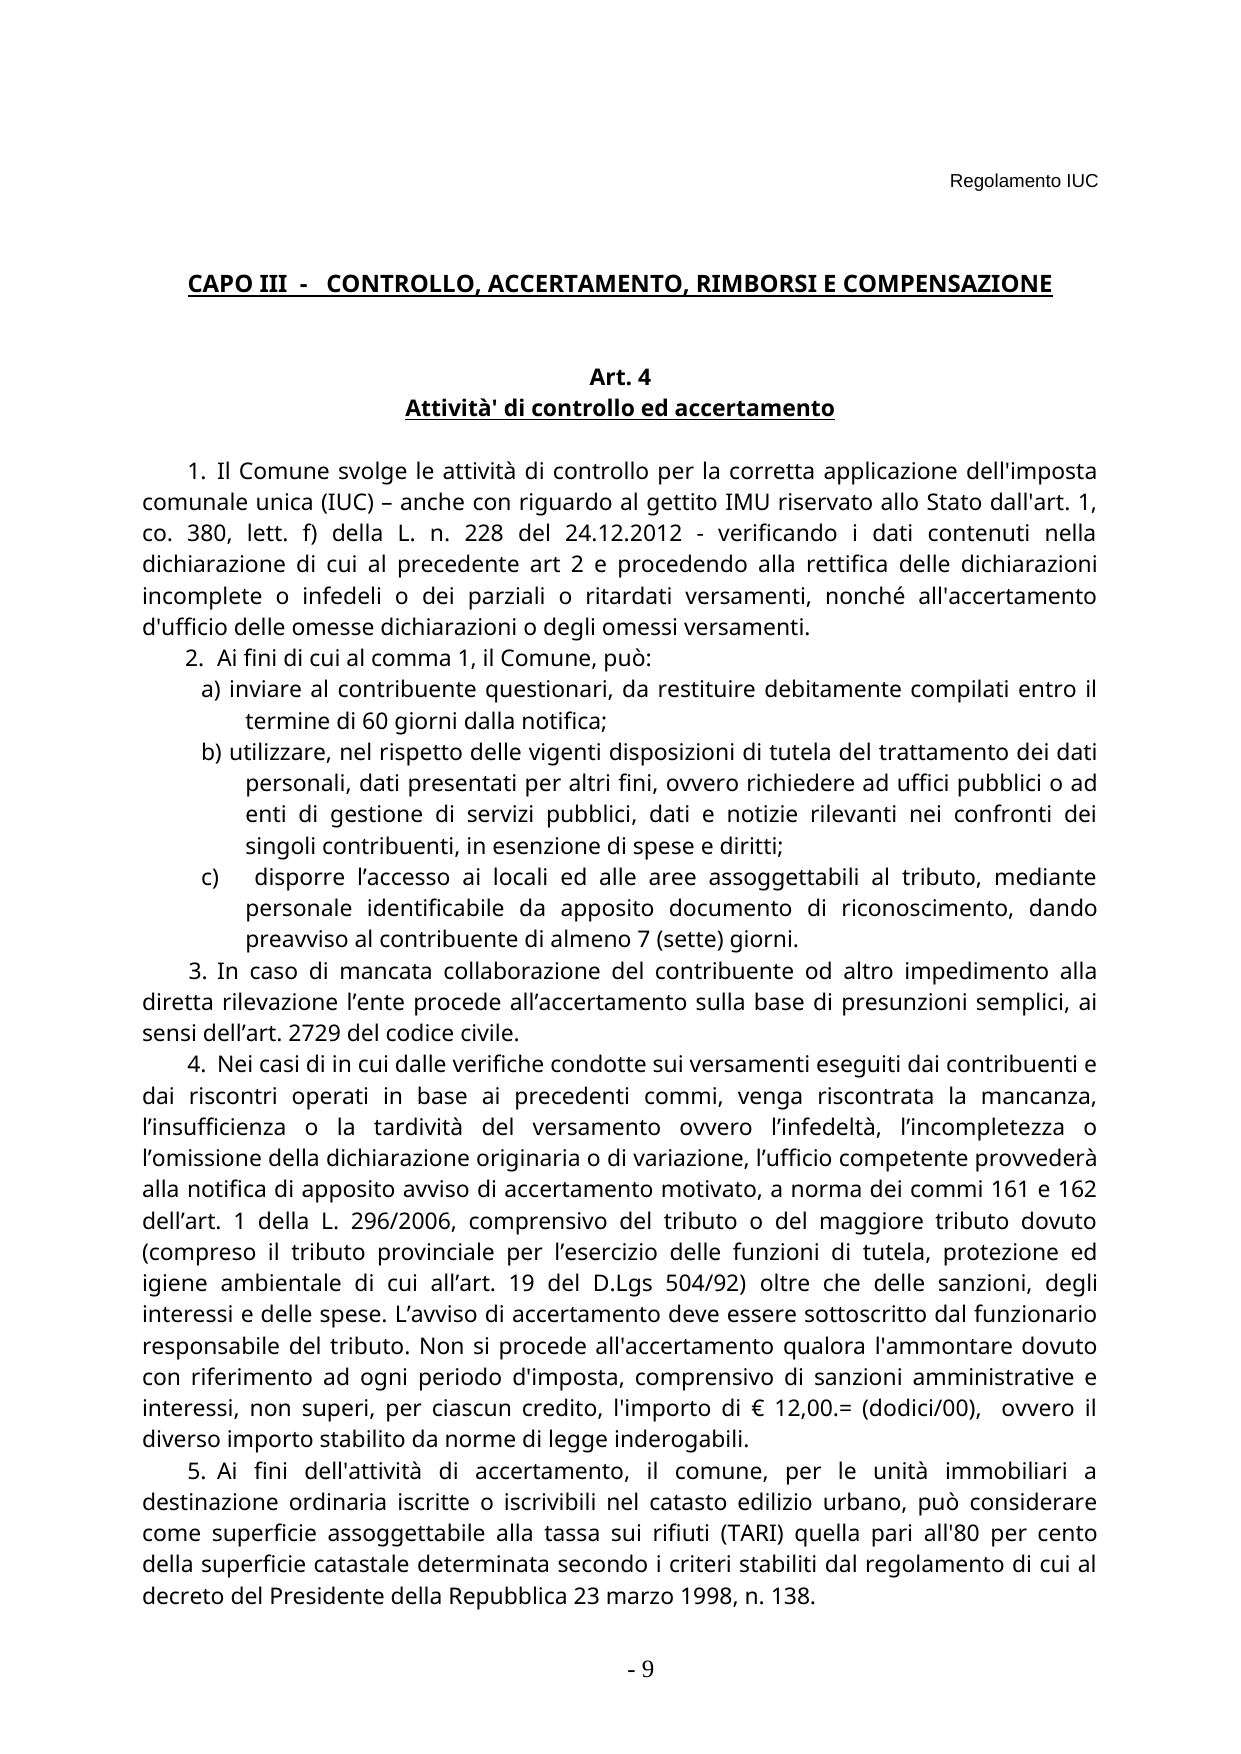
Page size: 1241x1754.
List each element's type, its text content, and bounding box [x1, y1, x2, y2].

text 1. Il Comune svolge le attività di controllo per la corretta applicazione dell'imposta comunale unica (IUC) – anche con riguardo al gettito IMU riservato allo Stato dall'art. 1, co. 380, lett. f) della L. n. 228 del 24.12.2012 - verificando i dati contenuti nella dichiarazione di cui al precedente art 2 e procedendo alla rettifica delle dichiarazioni incomplete o infedeli o dei parziali o ritardati versamenti, nonché all'accertamento d'ufficio delle omesse dichiarazioni o degli omessi versamenti. [142, 454, 1098, 642]
text c) disporre l’accesso ai locali ed alle aree assoggettabili al tributo, mediante personale identificabile da apposito documento di riconoscimento, dando preavviso al contribuente di almeno 7 (sette) giorni. [201, 861, 1098, 954]
text a) inviare al contribuente questionari, da restituire debitamente compilati entro il termine di 60 giorni dalla notifica; [201, 673, 1098, 736]
text Art. 4 [142, 361, 1098, 392]
text 4. Nei casi di in cui dalle verifiche condotte sui versamenti eseguiti dai contribuenti e dai riscontri operati in base ai precedenti commi, venga riscontrata la mancanza, l’insufficienza o la tardività del versamento ovvero l’infedeltà, l’incompletezza o l’omissione della dichiarazione originaria o di variazione, l’ufficio competente provvederà alla notifica di apposito avviso di accertamento motivato, a norma dei commi 161 e 162 dell’art. 1 della L. 296/2006, comprensivo del tributo o del maggiore tributo dovuto (compreso il tributo provinciale per l’esercizio delle funzioni di tutela, protezione ed igiene ambientale di cui all’art. 19 del D.Lgs 504/92) oltre che delle sanzioni, degli interessi e delle spese. L’avviso di accertamento deve essere sottoscritto dal funzionario responsabile del tributo. Non si procede all'accertamento qualora l'ammontare dovuto con riferimento ad ogni periodo d'imposta, comprensivo di sanzioni amministrative e interessi, non superi, per ciascun credito, l'importo di € 12,00.= (dodici/00), ovvero il diverso importo stabilito da norme di legge inderogabili. [142, 1048, 1098, 1454]
text 2. Ai fini di cui al comma 1, il Comune, può: [142, 642, 1098, 673]
text CAPO III - CONTROLLO, ACCERTAMENTO, RIMBORSI E COMPENSAZIONE [142, 267, 1098, 300]
text 3. In caso di mancata collaborazione del contribuente od altro impedimento alla diretta rilevazione l’ente procede all’accertamento sulla base di presunzioni semplici, ai sensi dell’art. 2729 del codice civile. [142, 954, 1098, 1048]
text b) utilizzare, nel rispetto delle vigenti disposizioni di tutela del trattamento dei dati personali, dati presentati per altri fini, ovvero richiedere ad uffici pubblici o ad enti di gestione di servizi pubblici, dati e notizie rilevanti nei confronti dei singoli contribuenti, in esenzione di spese e diritti; [201, 736, 1098, 861]
text 5. Ai fini dell'attività di accertamento, il comune, per le unità immobiliari a destinazione ordinaria iscritte o iscrivibili nel catasto edilizio urbano, può considerare come superficie assoggettabile alla tassa sui rifiuti (TARI) quella pari all'80 per cento della superficie catastale determinata secondo i criteri stabiliti dal regolamento di cui al decreto del Presidente della Repubblica 23 marzo 1998, n. 138. [142, 1454, 1098, 1611]
text Attività' di controllo ed accertamento [142, 392, 1098, 423]
